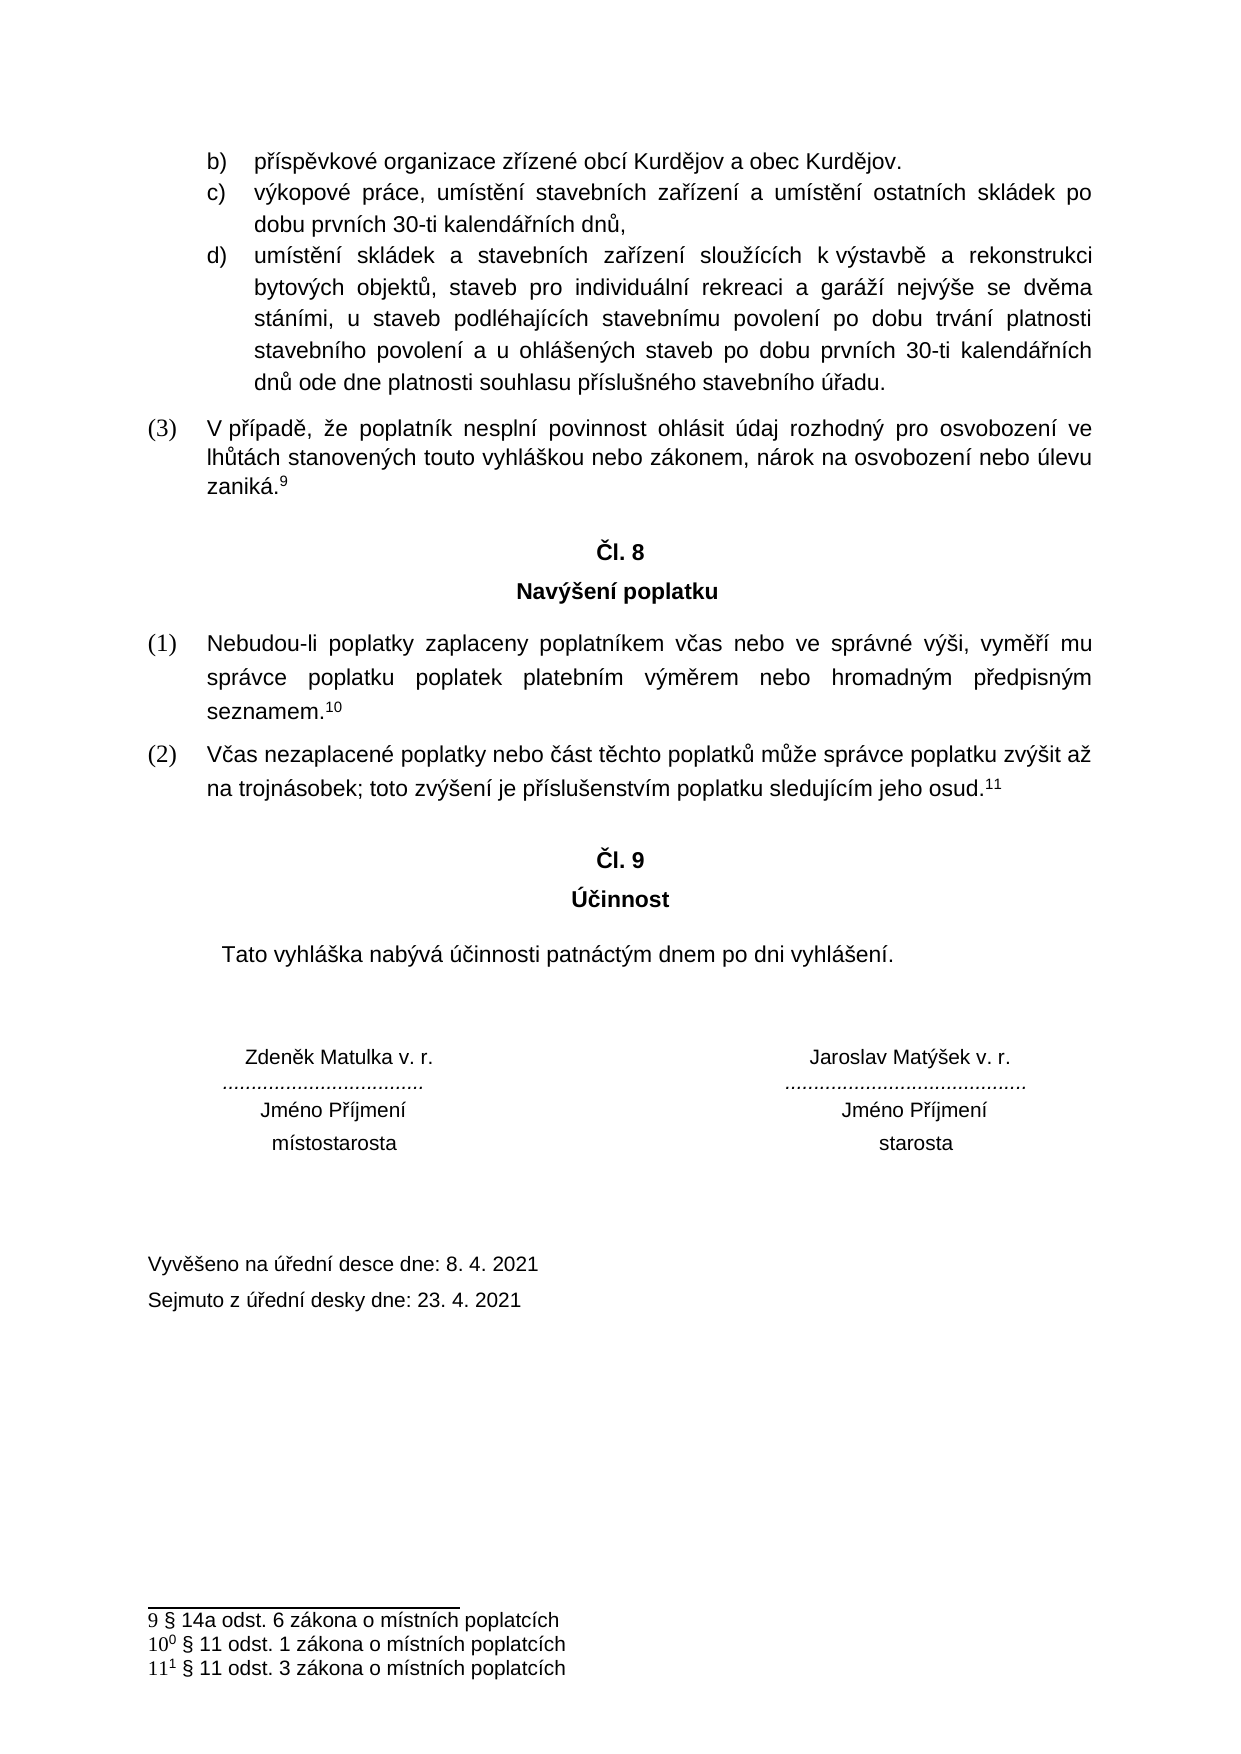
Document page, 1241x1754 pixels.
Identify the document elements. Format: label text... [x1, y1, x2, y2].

text Sejmuto z úřední desky dne: 23. 4. 2021 [148, 1288, 1093, 1312]
text Jméno Příjmení Jméno Příjmení [148, 1094, 1093, 1123]
list umístění skládek a stavebních zařízení sloužících k výstavbě a rekonstrukci bytových objektů, staveb pro individuální rekreaci a garáží nejvýše se dvěma stáními, u staveb podléhajících stavebnímu povolení po dobu trvání platnosti stavebního povolení a u ohlášených staveb po dobu prvních 30-ti kalendářních dnů ode dne platnosti souhlasu příslušného stavebního úřadu. [207, 242, 1093, 395]
text Zdeněk Matulka v. r. Jaroslav Matýšek v. r. [148, 1041, 1093, 1070]
text místostarosta starosta [148, 1131, 1093, 1155]
list 0 § 11 odst. 1 zákona o místních poplatcích [148, 1632, 1093, 1656]
text Vyvěšeno na úřední desce dne: 8. 4. 2021 [148, 1252, 1093, 1276]
text Tato vyhláška nabývá účinnosti patnáctým dnem po dni vyhlášení. [148, 941, 1093, 968]
list 1 § 11 odst. 3 zákona o místních poplatcích [148, 1656, 1093, 1680]
text Navýšení poplatku [148, 578, 1093, 605]
text Čl. 8 [148, 539, 1093, 566]
list příspěvkové organizace zřízené obcí Kurdějov a obec Kurdějov. [207, 148, 1093, 174]
text Čl. 9 [148, 847, 1093, 873]
list Nebudou-li poplatky zaplaceny poplatníkem včas nebo ve správné výši, vyměří mu správce poplatku poplatek platebním výměrem nebo hromadným předpisným seznamem. [148, 628, 1093, 725]
text Účinnost [148, 886, 1093, 912]
list V případě, že poplatník nesplní povinnost ohlásit údaj rozhodný pro osvobození ve lhůtách stanovených touto vyhláškou nebo zákonem, nárok na osvobození nebo úlevu zaniká. [148, 413, 1093, 499]
text ................................... .......................................... [148, 1070, 1093, 1094]
list § 14a odst. 6 zákona o místních poplatcích [148, 1608, 1093, 1632]
list výkopové práce, umístění stavebních zařízení a umístění ostatních skládek po dobu prvních 30-ti kalendářních dnů, [207, 179, 1093, 237]
list Včas nezaplacené poplatky nebo část těchto poplatků může správce poplatku zvýšit až na trojnásobek; toto zvýšení je příslušenstvím poplatku sledujícím jeho osud. [148, 739, 1093, 802]
